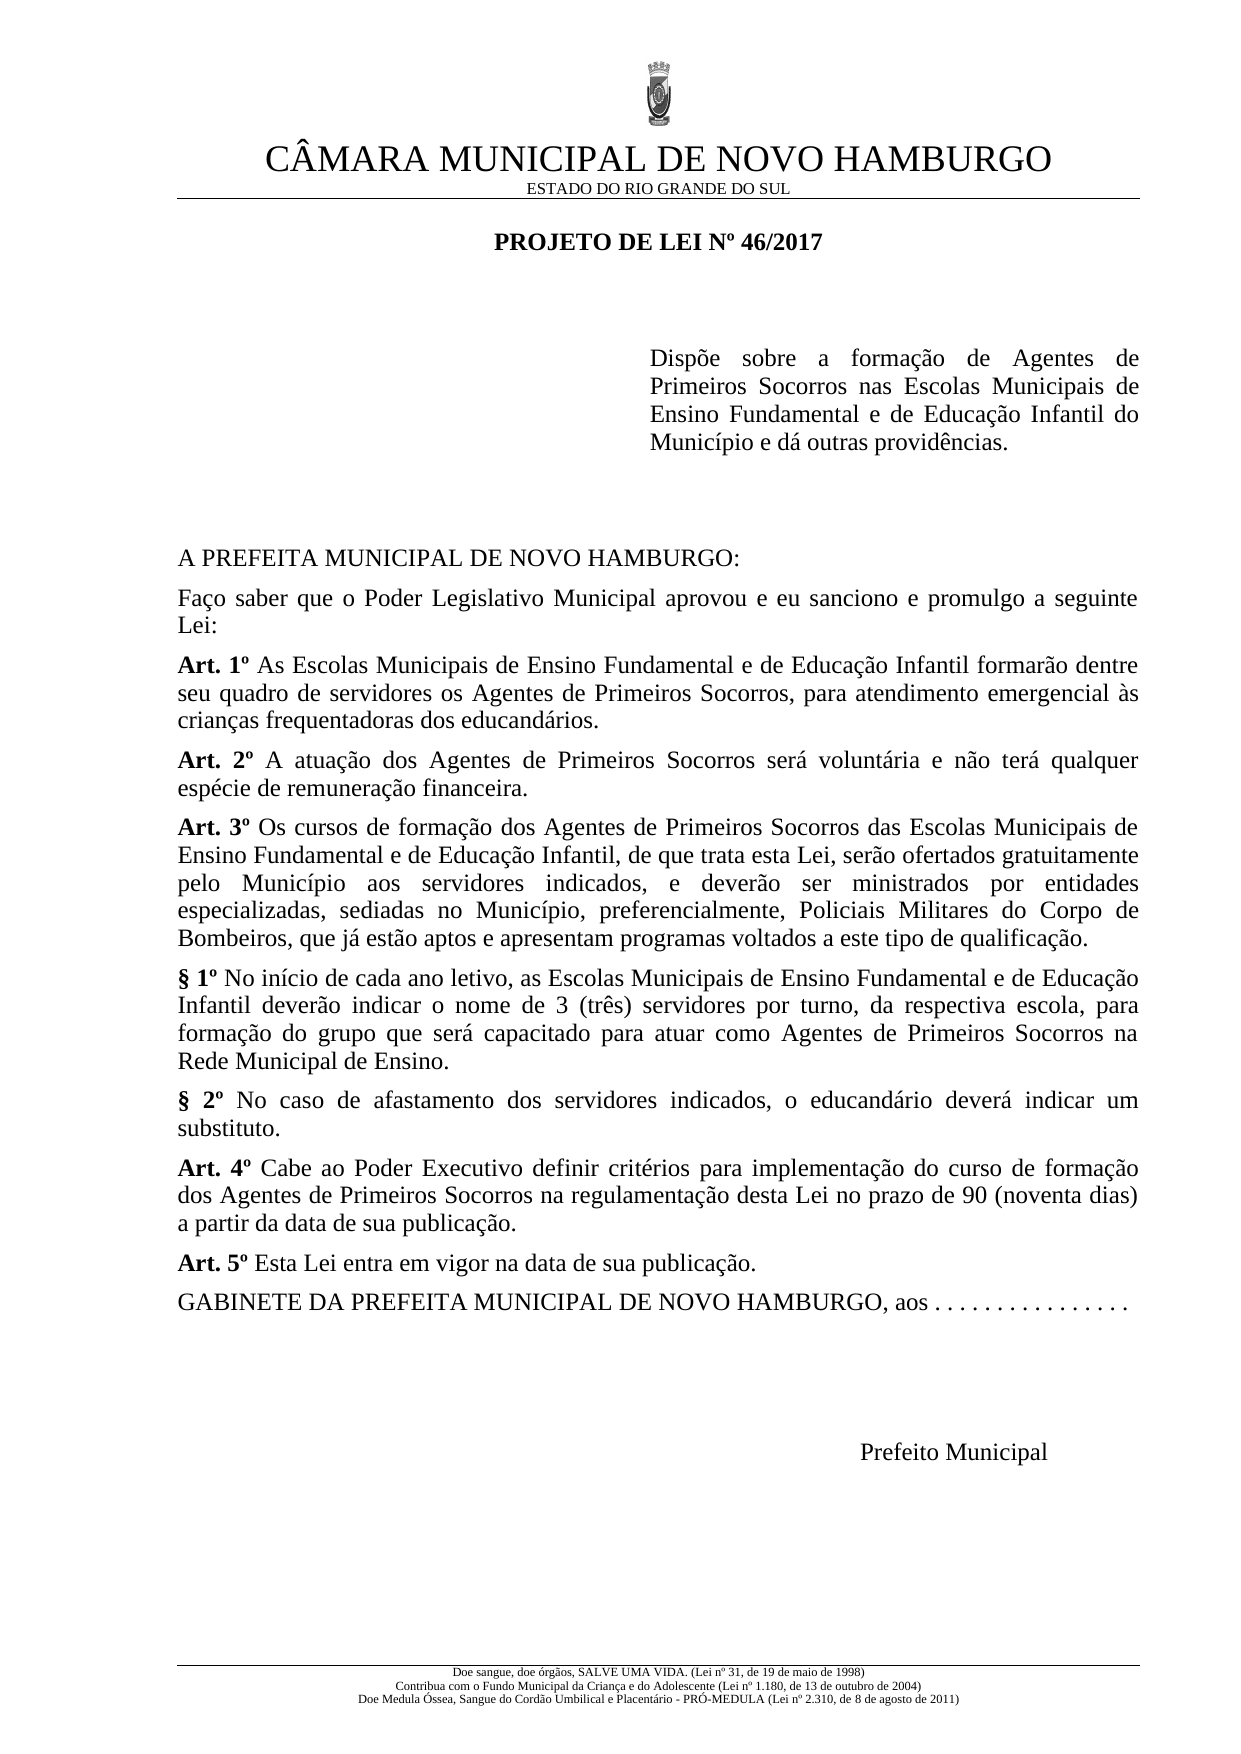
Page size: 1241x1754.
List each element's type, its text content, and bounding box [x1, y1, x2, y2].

text § 1º No início de cada ano letivo, as Escolas Municipais de Ensino Fundamental e de Educação Infantil deverão indicar o nome de 3 (três) servidores por turno, da respectiva escola, para formação do grupo que será capacitado para atuar como Agentes de Primeiros Socorros na Rede Municipal de Ensino. [177, 964, 1140, 1074]
text Art. 4º Cabe ao Poder Executivo definir critérios para implementação do curso de formação dos Agentes de Primeiros Socorros na regulamentação desta Lei no prazo de 90 (noventa dias) a partir da data de sua publicação. [177, 1154, 1140, 1237]
text GABINETE DA PREFEITA MUNICIPAL DE NOVO HAMBURGO, aos . . . . . . . . . . . . . . . . [177, 1288, 1140, 1316]
text Art. 1º As Escolas Municipais de Ensino Fundamental e de Educação Infantil formarão dentre seu quadro de servidores os Agentes de Primeiros Socorros, para atendimento emergencial às crianças frequentadoras dos educandários. [177, 651, 1140, 734]
text Dispõe sobre a formação de Agentes de Primeiros Socorros nas Escolas Municipais de Ensino Fundamental e de Educação Infantil do Município e dá outras providências. [649, 344, 1140, 455]
text § 2º No caso de afastamento dos servidores indicados, o educandário deverá indicar um substituto. [177, 1086, 1140, 1142]
text Prefeito Municipal [768, 1438, 1140, 1466]
text Art. 5º Esta Lei entra em vigor na data de sua publicação. [177, 1249, 1140, 1276]
text A PREFEITA MUNICIPAL DE NOVO HAMBURGO: [177, 544, 1140, 572]
text Faço saber que o Poder Legislativo Municipal aprovou e eu sanciono e promulgo a seguinte Lei: [177, 584, 1140, 639]
text Art. 3º Os cursos de formação dos Agentes de Primeiros Socorros das Escolas Municipais de Ensino Fundamental e de Educação Infantil, de que trata esta Lei, serão ofertados gratuitamente pelo Município aos servidores indicados, e deverão ser ministrados por entidades especializadas, sediadas no Município, preferencialmente, Policiais Militares do Corpo de Bombeiros, que já estão aptos e apresentam programas voltados a este tipo de qualificação. [177, 813, 1140, 952]
text Art. 2º A atuação dos Agentes de Primeiros Socorros será voluntária e não terá qualquer espécie de remuneração financeira. [177, 746, 1140, 801]
text PROJETO DE LEI Nº 46/2017 [177, 228, 1140, 256]
